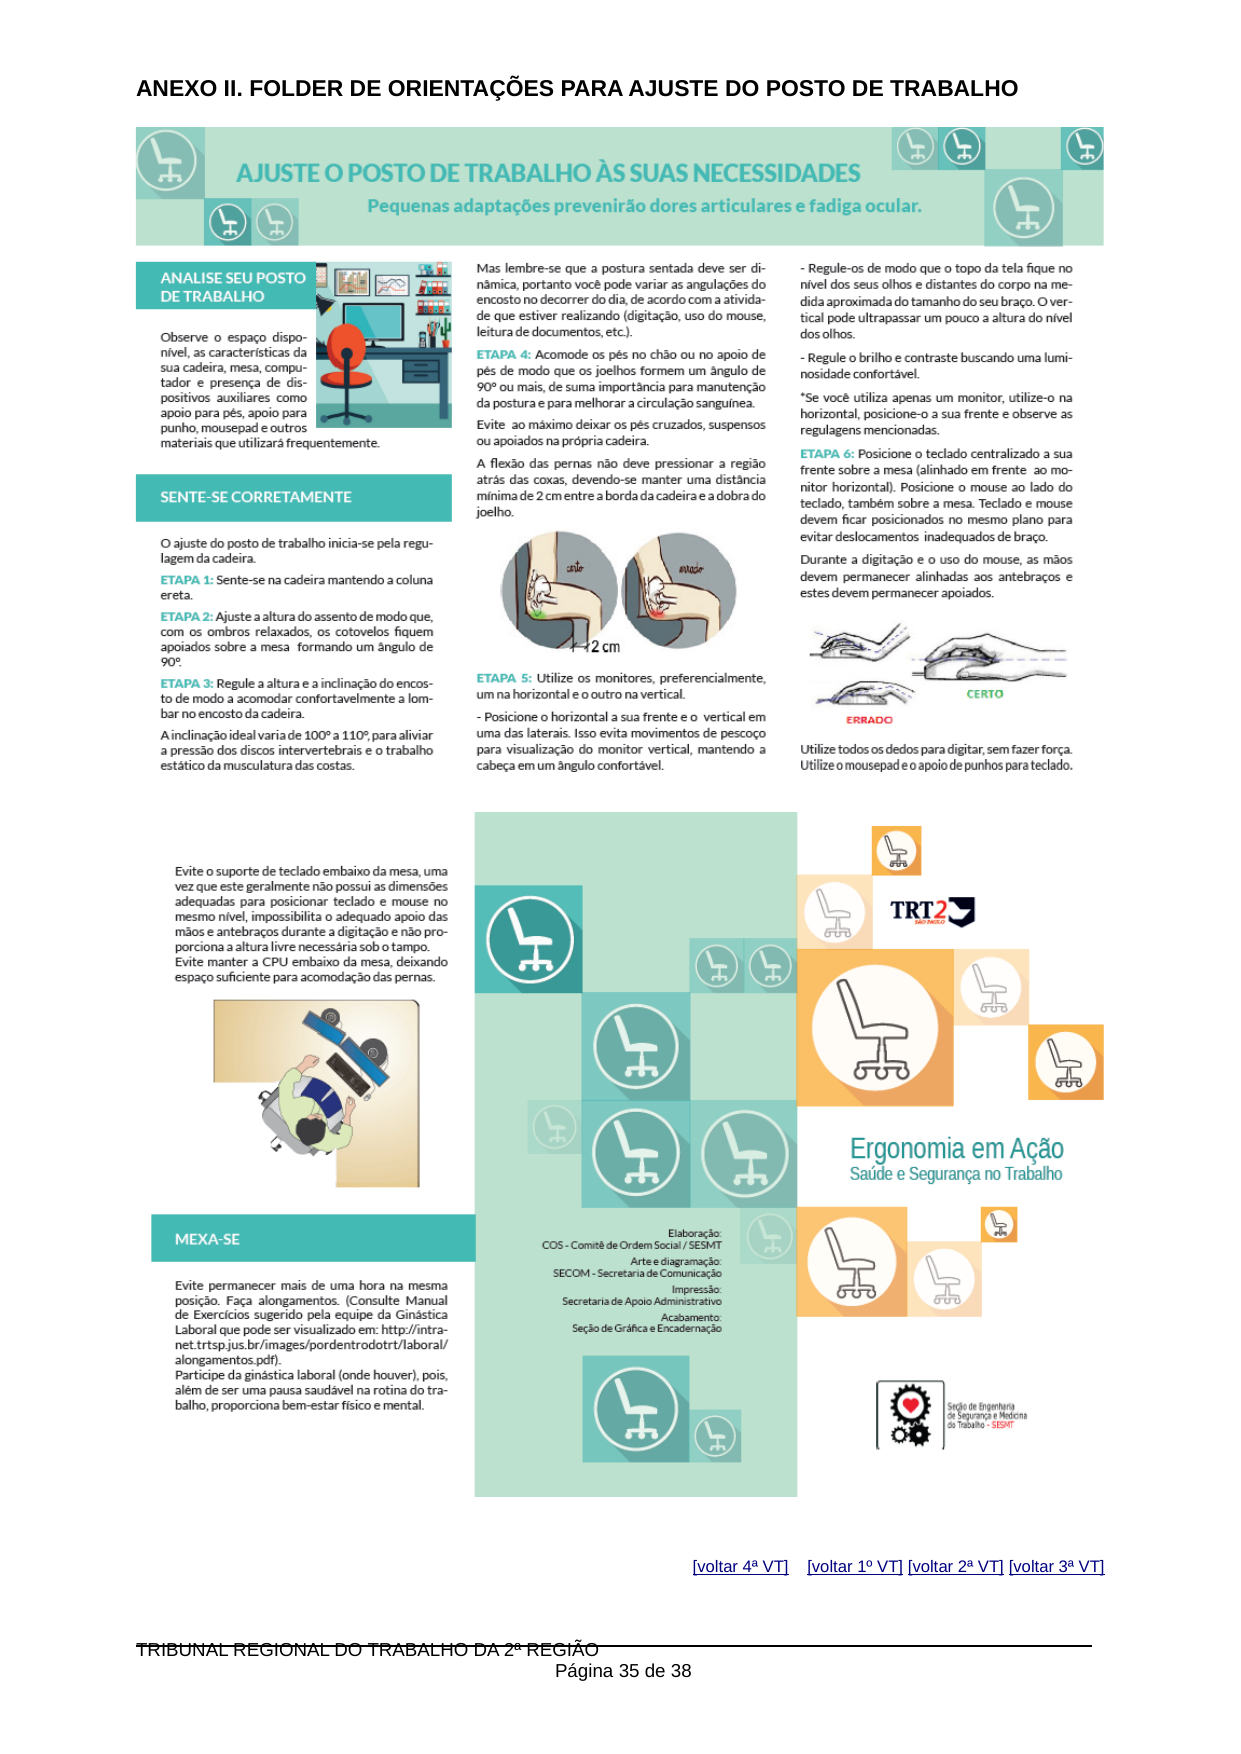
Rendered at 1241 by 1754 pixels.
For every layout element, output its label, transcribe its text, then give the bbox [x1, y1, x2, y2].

picture [135, 127, 1120, 1497]
text ANEXO II. FOLDER DE ORIENTAÇÕES PARA AJUSTE DO POSTO DE TRABALHO [136, 75, 1104, 101]
text [voltar 4ª VT] [voltar 1º VT] [voltar 2ª VT] [voltar 3ª VT] [136, 1551, 1104, 1576]
